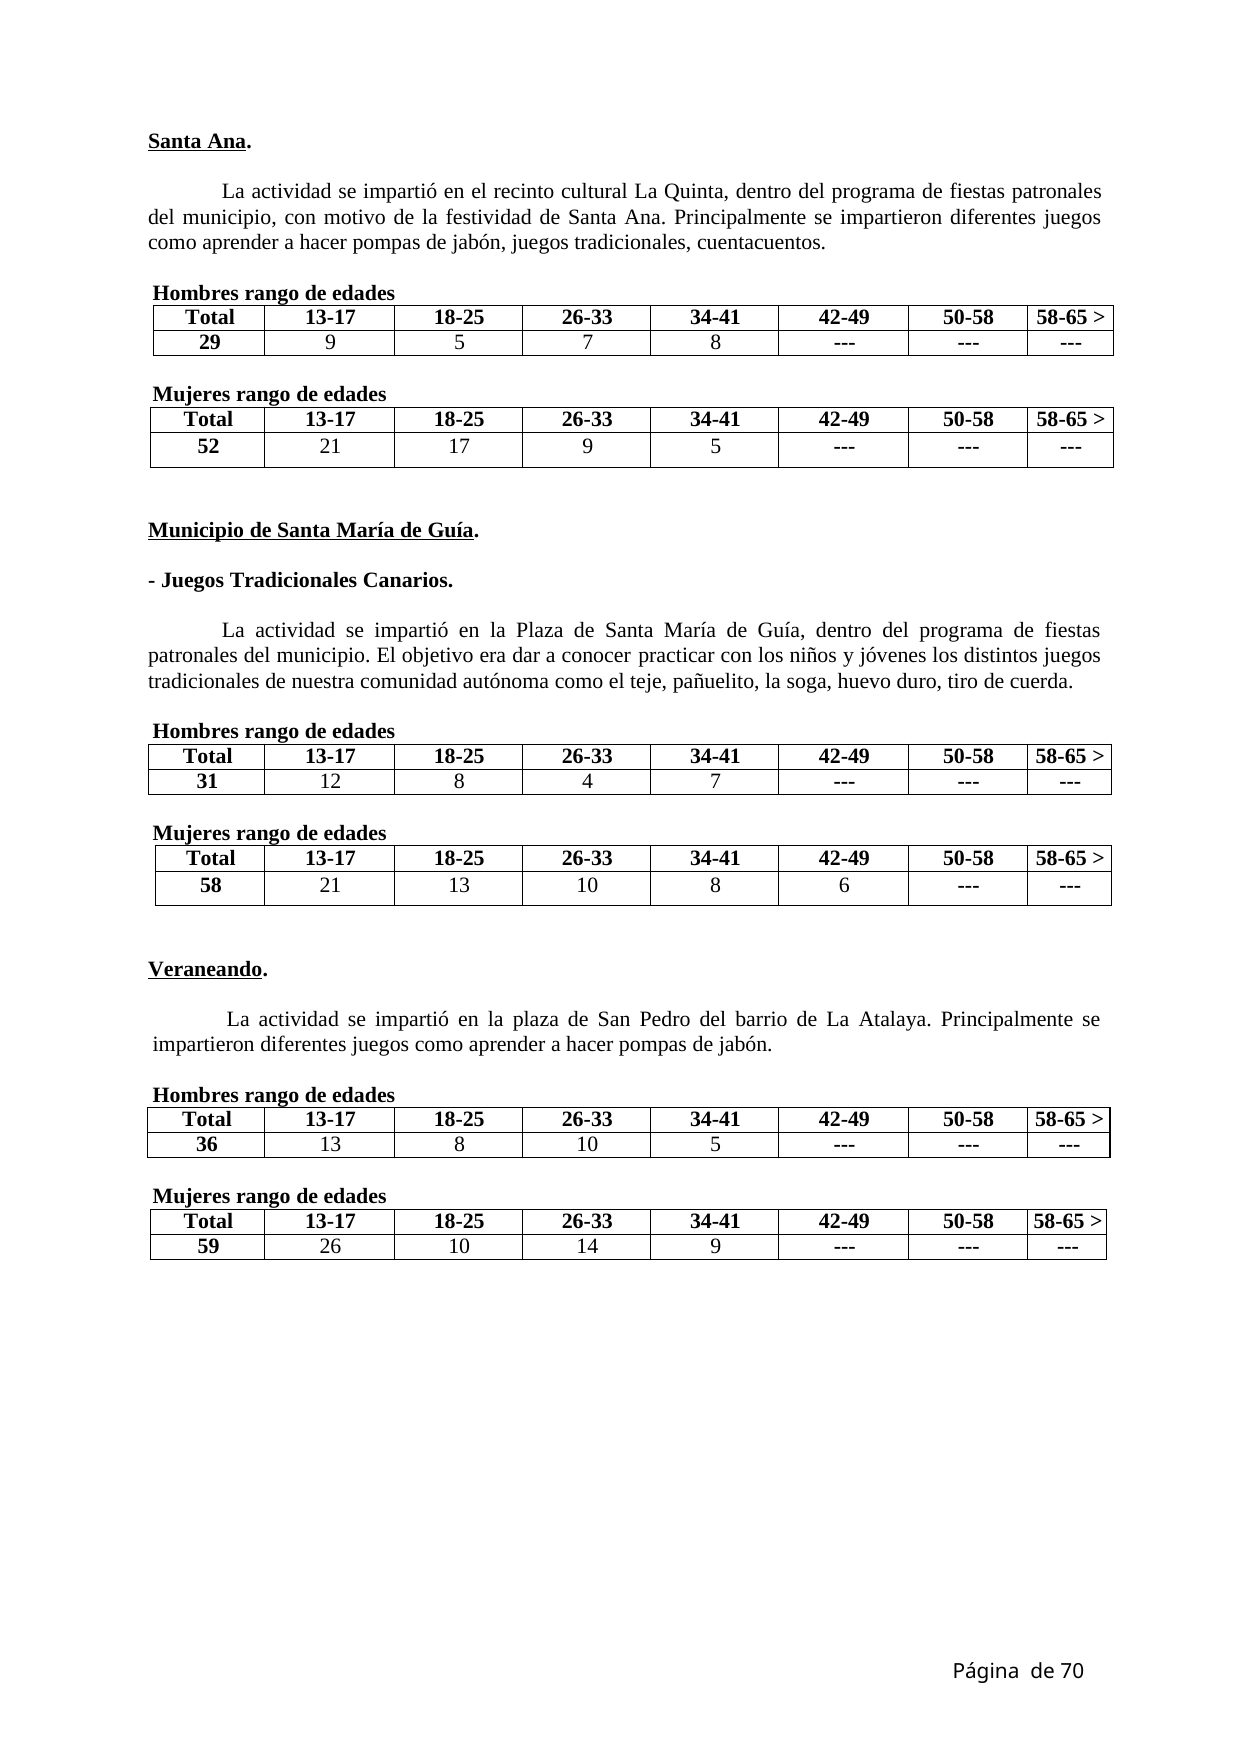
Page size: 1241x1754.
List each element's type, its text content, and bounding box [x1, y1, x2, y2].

table_header 26-33 [523, 1210, 650, 1234]
table_cell 12 [265, 770, 394, 794]
table_cell --- [1028, 1235, 1106, 1259]
table_cell 9 [523, 433, 650, 467]
table_cell --- [779, 770, 908, 794]
table_header 26-33 [523, 745, 650, 769]
table_cell --- [1028, 770, 1111, 794]
subtitle Municipio de Santa María de Guía. [148, 517, 1163, 543]
table_header Total [156, 846, 264, 871]
text La actividad se impartió en el recinto cultural La Quinta, dentro del programa de fiestas patronales del municipio, con motivo de la festividad de Santa Ana. Principalmente se impartieron diferentes juegos como aprender a hacer pompas de jabón, juegos tradicionales, cuentacuentos. [148, 178, 1103, 254]
table_cell 5 [651, 1133, 778, 1157]
table_header 42-49 [779, 408, 908, 432]
table_cell 36 [148, 1133, 264, 1157]
table_header Total [154, 306, 264, 330]
subtitle Hombres rango de edades [152, 1082, 1163, 1107]
table_header 13-17 [265, 1108, 394, 1132]
table_header 50-58 [909, 846, 1027, 871]
table_header 58-65 > [1028, 846, 1111, 871]
text Mujeres rango de edades [152, 1183, 1163, 1209]
table_cell --- [1028, 331, 1113, 355]
table_header 34-41 [651, 1210, 778, 1234]
table_header 34-41 [651, 408, 778, 432]
table_cell --- [779, 331, 908, 355]
table_cell 29 [154, 331, 264, 355]
table_header 50-58 [909, 1210, 1027, 1234]
table_header Total [151, 408, 264, 432]
table_header 50-58 [909, 1108, 1027, 1132]
table_header 13-17 [265, 1210, 394, 1234]
table_header 50-58 [909, 745, 1027, 769]
table_header Total [151, 1210, 264, 1234]
table_cell 26 [265, 1235, 394, 1259]
table_cell 10 [395, 1235, 522, 1259]
table_header 18-25 [395, 1108, 522, 1132]
subtitle Hombres rango de edades [152, 718, 1163, 743]
table_cell 13 [395, 872, 522, 905]
table_header 42-49 [779, 745, 908, 769]
table_header 58-65 > [1028, 306, 1113, 330]
table_header 13-17 [265, 408, 394, 432]
table_cell 4 [523, 770, 650, 794]
table_header 18-25 [395, 1210, 522, 1234]
table_cell --- [909, 872, 1027, 905]
table_header 18-25 [395, 745, 522, 769]
table_header 58-65 > [1028, 1108, 1109, 1132]
table_header 42-49 [779, 1210, 908, 1234]
table_header 34-41 [651, 846, 778, 871]
table_cell --- [779, 1235, 908, 1259]
table_cell 31 [149, 770, 264, 794]
table_header 34-41 [651, 1108, 778, 1132]
table_cell 5 [651, 433, 778, 467]
text - Juegos Tradicionales Canarios. [148, 567, 1163, 593]
table_cell 5 [395, 331, 522, 355]
table_cell --- [909, 331, 1027, 355]
table_header 26-33 [523, 1108, 650, 1132]
table_cell 7 [523, 331, 650, 355]
table_cell --- [909, 1133, 1027, 1157]
table_header 26-33 [523, 306, 650, 330]
table_header 13-17 [265, 306, 394, 330]
table_cell 9 [651, 1235, 778, 1259]
table_header 42-49 [779, 306, 908, 330]
table_cell 21 [265, 872, 394, 905]
table_header 42-49 [779, 1108, 908, 1132]
table_cell 21 [265, 433, 394, 467]
table_cell 10 [523, 872, 650, 905]
table_header 42-49 [779, 846, 908, 871]
text Mujeres rango de edades [152, 820, 1163, 845]
table_cell 13 [265, 1133, 394, 1157]
table_header 50-58 [909, 408, 1027, 432]
table_cell --- [909, 1235, 1027, 1259]
table_header 13-17 [265, 846, 394, 871]
table_cell 8 [395, 1133, 522, 1157]
table_header 26-33 [523, 408, 650, 432]
table_cell 17 [395, 433, 522, 467]
text La actividad se impartió en la Plaza de Santa María de Guía, dentro del programa de fiestas patronales del municipio. El objetivo era dar a conocer practicar con los niños y jóvenes los distintos juegos tradicionales de nuestra comunidad autónoma como el teje, pañuelito, la soga, huevo duro, tiro de cuerda. [148, 617, 1102, 693]
text La actividad se impartió en la plaza de San Pedro del barrio de La Atalaya. Principalmente se impartieron diferentes juegos como aprender a hacer pompas de jabón. [152, 1006, 1103, 1057]
table_cell 10 [523, 1133, 650, 1157]
subtitle Hombres rango de edades [152, 279, 1163, 305]
subtitle Veraneando. [148, 956, 1163, 981]
table_cell 59 [151, 1235, 264, 1259]
table_cell --- [909, 770, 1027, 794]
table_cell 7 [651, 770, 778, 794]
table_cell --- [1028, 433, 1113, 467]
table_header Total [149, 745, 264, 769]
table_header 58-65 > [1028, 1210, 1106, 1234]
table_header 58-65 > [1028, 408, 1113, 432]
table_cell 58 [156, 872, 264, 905]
table_cell --- [779, 1133, 908, 1157]
table_header 13-17 [265, 745, 394, 769]
table_header 58-65 > [1028, 745, 1111, 769]
text Mujeres rango de edades [152, 381, 1163, 407]
table_cell 8 [651, 331, 778, 355]
subtitle Santa Ana. [148, 128, 1163, 154]
table_header 26-33 [523, 846, 650, 871]
table_cell --- [1028, 1133, 1109, 1157]
table_header 50-58 [909, 306, 1027, 330]
table_header Total [148, 1108, 264, 1132]
table_cell --- [909, 433, 1027, 467]
table_cell 52 [151, 433, 264, 467]
table_cell 14 [523, 1235, 650, 1259]
table_cell --- [779, 433, 908, 467]
table_cell 8 [395, 770, 522, 794]
table_header 18-25 [395, 306, 522, 330]
table_cell 6 [779, 872, 908, 905]
table_cell --- [1028, 872, 1111, 905]
table_cell 8 [651, 872, 778, 905]
table_header 18-25 [395, 408, 522, 432]
table_header 34-41 [651, 306, 778, 330]
table_header 34-41 [651, 745, 778, 769]
table_cell 9 [265, 331, 394, 355]
table_header 18-25 [395, 846, 522, 871]
